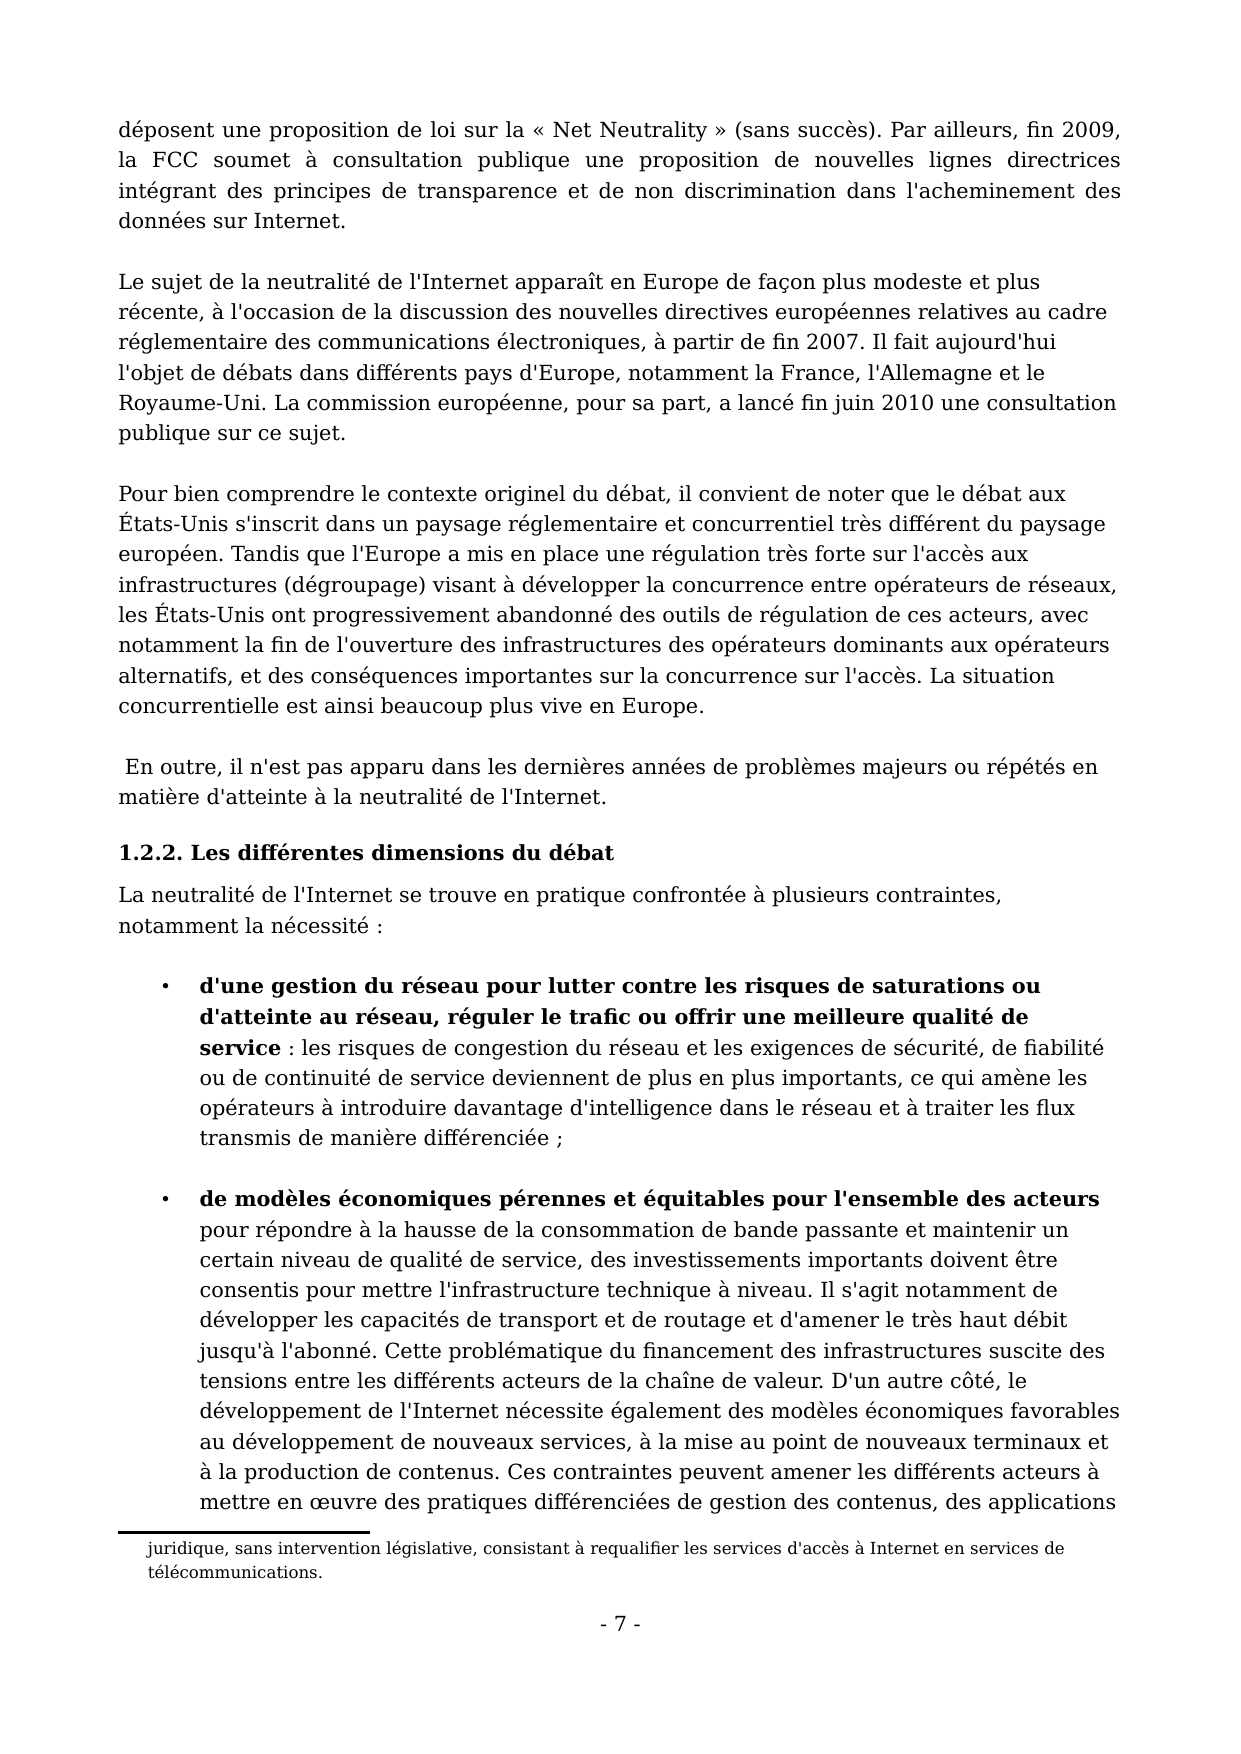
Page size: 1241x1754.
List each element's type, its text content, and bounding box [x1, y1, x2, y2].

text La neutralité de l'Internet se trouve en pratique confrontée à plusieurs contraintes, notamment la nécessité : [118, 883, 1122, 938]
subtitle 1.2.2. Les différentes dimensions du débat [118, 840, 1122, 865]
text Pour bien comprendre le contexte originel du débat, il convient de noter que le débat aux États-Unis s'inscrit dans un paysage réglementaire et concurrentiel très différent du paysage européen. Tandis que l'Europe a mis en place une régulation très forte sur l'accès aux infrastructures (dégroupage) visant à développer la concurrence entre opérateurs de réseaux, les États-Unis ont progressivement abandonné des outils de régulation de ces acteurs, avec notamment la fin de l'ouverture des infrastructures des opérateurs dominants aux opérateurs alternatifs, et des conséquences importantes sur la concurrence sur l'accès. La situation concurrentielle est ainsi beaucoup plus vive en Europe. [118, 482, 1122, 718]
text En outre, il n'est pas apparu dans les dernières années de problèmes majeurs ou répétés en matière d'atteinte à la neutralité de l'Internet. [118, 755, 1122, 809]
list de modèles économiques pérennes et équitables pour l'ensemble des acteurs pour répondre à la hausse de la consommation de bande passante et maintenir un certain niveau de qualité de service, des investissements importants doivent être consentis pour mettre l'infrastructure technique à niveau. Il s'agit notamment de développer les capacités de transport et de routage et d'amener le très haut débit jusqu'à l'abonné. Cette problématique du financement des infrastructures suscite des tensions entre les différents acteurs de la chaîne de valeur. D'un autre côté, le développement de l'Internet nécessite également des modèles économiques favorables au développement de nouveaux services, à la mise au point de nouveaux terminaux et à la production de contenus. Ces contraintes peuvent amener les différents acteurs à mettre en œuvre des pratiques différenciées de gestion des contenus, des applications [162, 1187, 1122, 1515]
list d'une gestion du réseau pour lutter contre les risques de saturations ou d'atteinte au réseau, réguler le trafic ou offrir une meilleure qualité de service : les risques de congestion du réseau et les exigences de sécurité, de fiabilité ou de continuité de service deviennent de plus en plus importants, ce qui amène les opérateurs à introduire davantage d'intelligence dans le réseau et à traiter les flux transmis de manière différenciée ; [162, 974, 1122, 1151]
text juridique, sans intervention législative, consistant à requalifier les services d'accès à Internet en services de télécommunications. [118, 1538, 1122, 1582]
text déposent une proposition de loi sur la « Net Neutrality » (sans succès). Par ailleurs, fin 2009, la FCC soumet à consultation publique une proposition de nouvelles lignes directrices intégrant des principes de transparence et de non discrimination dans l'acheminement des données sur Internet. [118, 118, 1122, 233]
text Le sujet de la neutralité de l'Internet apparaît en Europe de façon plus modeste et plus récente, à l'occasion de la discussion des nouvelles directives européennes relatives au cadre réglementaire des communications électroniques, à partir de fin 2007. Il fait aujourd'hui l'objet de débats dans différents pays d'Europe, notamment la France, l'Allemagne et le Royaume-Uni. La commission européenne, pour sa part, a lancé fin juin 2010 une consultation publique sur ce sujet. [118, 270, 1122, 446]
